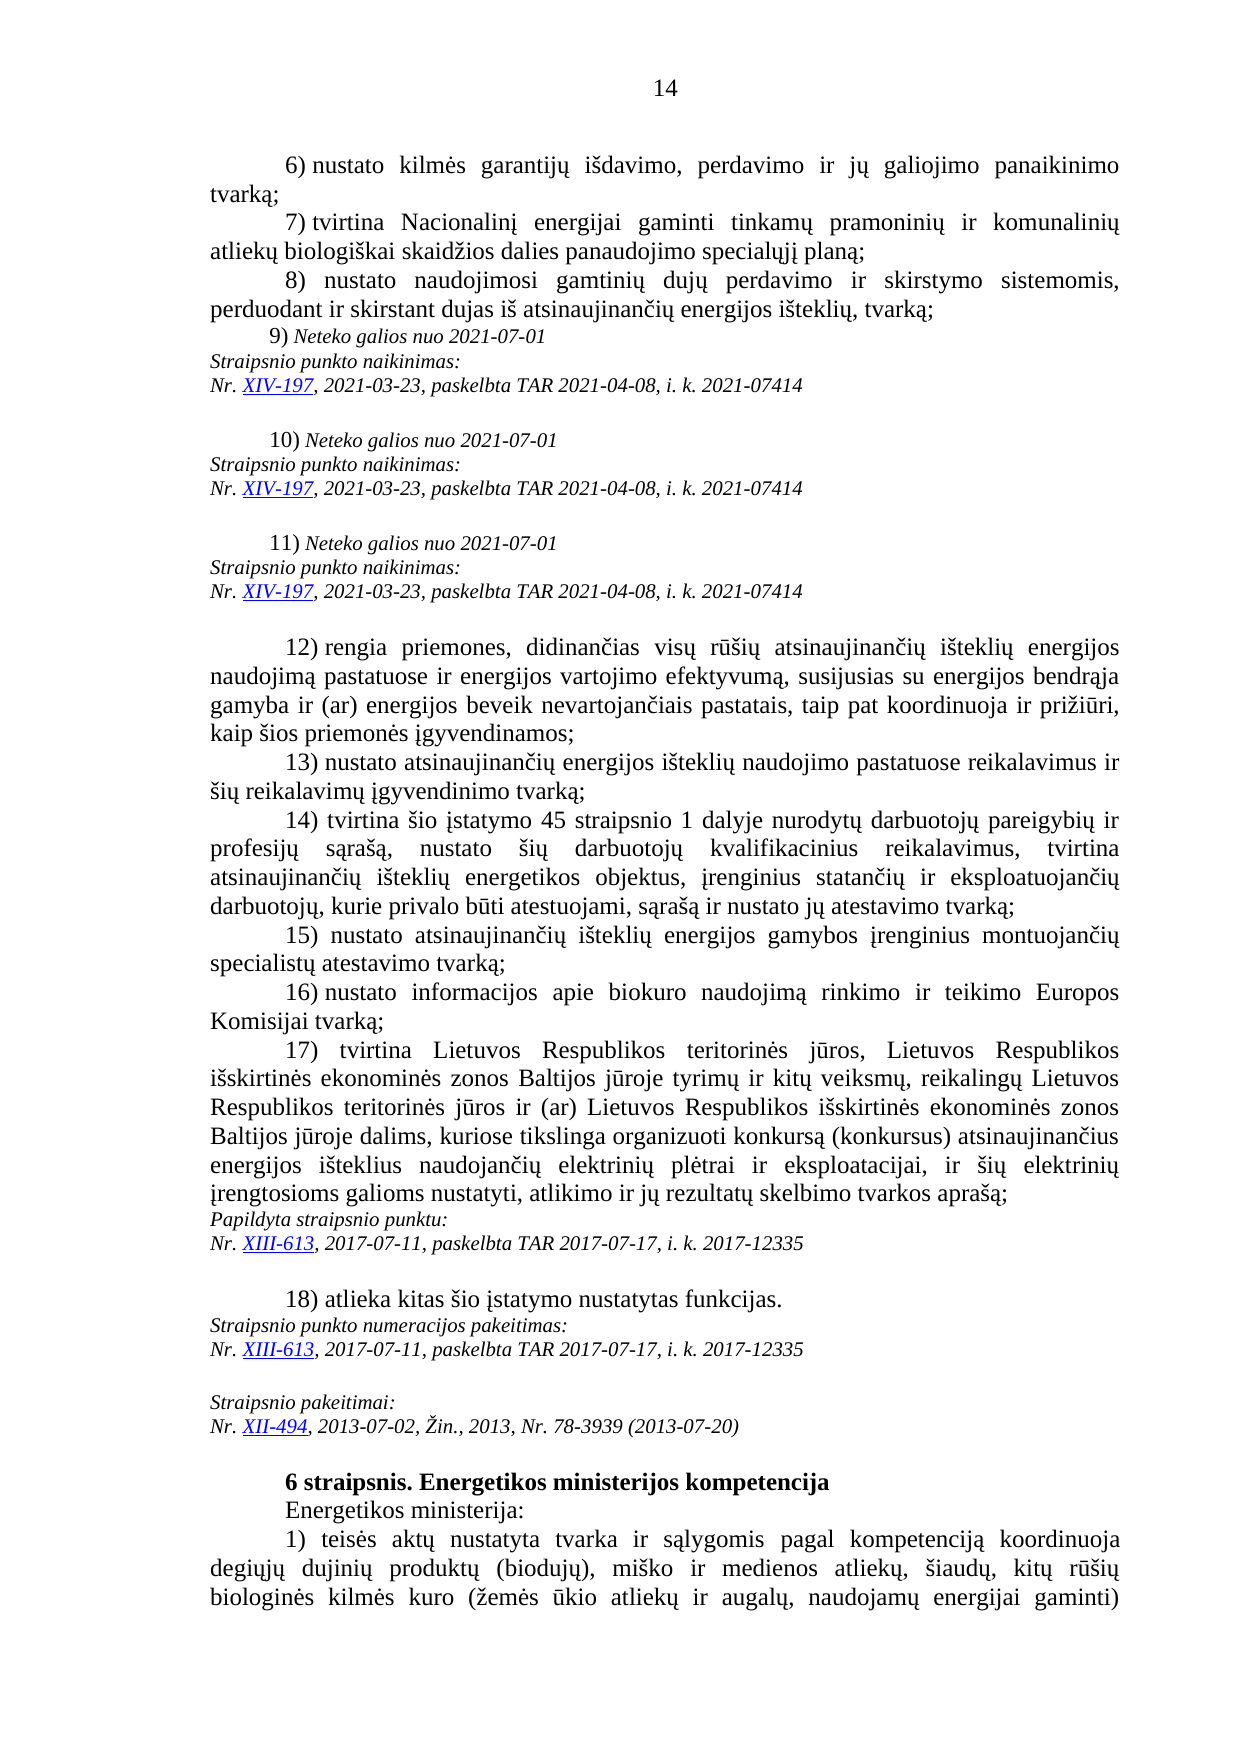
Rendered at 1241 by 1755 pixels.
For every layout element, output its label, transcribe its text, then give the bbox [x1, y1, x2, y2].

text Nr. XII-494, 2013-07-02, Žin., 2013, Nr. 78-3939 (2013-07-20) [210, 1414, 1120, 1438]
text 12) rengia priemones, didinančias visų rūšių atsinaujinančių išteklių energijos naudojimą pastatuose ir energijos vartojimo efektyvumą, susijusias su energijos bendrąja gamyba ir (ar) energijos beveik nevartojančiais pastatais, taip pat koordinuoja ir prižiūri, kaip šios priemonės įgyvendinamos; [210, 632, 1120, 747]
text 13) nustato atsinaujinančių energijos išteklių naudojimo pastatuose reikalavimus ir šių reikalavimų įgyvendinimo tvarką; [210, 747, 1120, 805]
text 6) nustato kilmės garantijų išdavimo, perdavimo ir jų galiojimo panaikinimo tvarką; [210, 150, 1120, 207]
text 6 straipsnis. Energetikos ministerijos kompetencija [210, 1467, 1120, 1495]
text 17) tvirtina Lietuvos Respublikos teritorinės jūros, Lietuvos Respublikos išskirtinės ekonominės zonos Baltijos jūroje tyrimų ir kitų veiksmų, reikalingų Lietuvos Respublikos teritorinės jūros ir (ar) Lietuvos Respublikos išskirtinės ekonominės zonos Baltijos jūroje dalims, kuriose tikslinga organizuoti konkursą (konkursus) atsinaujinančius energijos išteklius naudojančių elektrinių plėtrai ir eksploatacijai, ir šių elektrinių įrengtosioms galioms nustatyti, atlikimo ir jų rezultatų skelbimo tvarkos aprašą; [210, 1035, 1120, 1207]
text 18) atlieka kitas šio įstatymo nustatytas funkcijas. [210, 1284, 1120, 1313]
text 9) Neteko galios nuo 2021-07-01 [210, 322, 1120, 349]
text Straipsnio punkto naikinimas: [210, 452, 1120, 476]
text Straipsnio punkto naikinimas: [210, 349, 1120, 373]
text 16) nustato informacijos apie biokuro naudojimą rinkimo ir teikimo Europos Komisijai tvarką; [210, 977, 1120, 1035]
text Nr. XIV-197, 2021-03-23, paskelbta TAR 2021-04-08, i. k. 2021-07414 [210, 579, 1120, 603]
text 15) nustato atsinaujinančių išteklių energijos gamybos įrenginius montuojančių specialistų atestavimo tvarką; [210, 920, 1120, 977]
text Straipsnio punkto naikinimas: [210, 555, 1120, 579]
text 7) tvirtina Nacionalinį energijai gaminti tinkamų pramoninių ir komunalinių atliekų biologiškai skaidžios dalies panaudojimo specialųjį planą; [210, 207, 1120, 265]
text 14) tvirtina šio įstatymo 45 straipsnio 1 dalyje nurodytų darbuotojų pareigybių ir profesijų sąrašą, nustato šių darbuotojų kvalifikacinius reikalavimus, tvirtina atsinaujinančių išteklių energetikos objektus, įrenginius statančių ir eksploatuojančių darbuotojų, kurie privalo būti atestuojami, sąrašą ir nustato jų atestavimo tvarką; [210, 805, 1120, 920]
text Papildyta straipsnio punktu: [210, 1207, 1120, 1231]
text Nr. XIV-197, 2021-03-23, paskelbta TAR 2021-04-08, i. k. 2021-07414 [210, 476, 1120, 500]
text Energetikos ministerija: [210, 1495, 1120, 1524]
text 11) Neteko galios nuo 2021-07-01 [210, 529, 1120, 555]
text Nr. XIII-613, 2017-07-11, paskelbta TAR 2017-07-17, i. k. 2017-12335 [210, 1337, 1120, 1361]
text 10) Neteko galios nuo 2021-07-01 [210, 426, 1120, 452]
text Nr. XIV-197, 2021-03-23, paskelbta TAR 2021-04-08, i. k. 2021-07414 [210, 373, 1120, 397]
text 1) teisės aktų nustatyta tvarka ir sąlygomis pagal kompetenciją koordinuoja degiųjų dujinių produktų (biodujų), miško ir medienos atliekų, šiaudų, kitų rūšių biologinės kilmės kuro (žemės ūkio atliekų ir augalų, naudojamų energijai gaminti) [210, 1524, 1120, 1610]
text Straipsnio punkto numeracijos pakeitimas: [210, 1313, 1120, 1337]
text Straipsnio pakeitimai: [210, 1390, 1120, 1414]
text Nr. XIII-613, 2017-07-11, paskelbta TAR 2017-07-17, i. k. 2017-12335 [210, 1231, 1120, 1255]
text 8) nustato naudojimosi gamtinių dujų perdavimo ir skirstymo sistemomis, perduodant ir skirstant dujas iš atsinaujinančių energijos išteklių, tvarką; [210, 265, 1120, 322]
